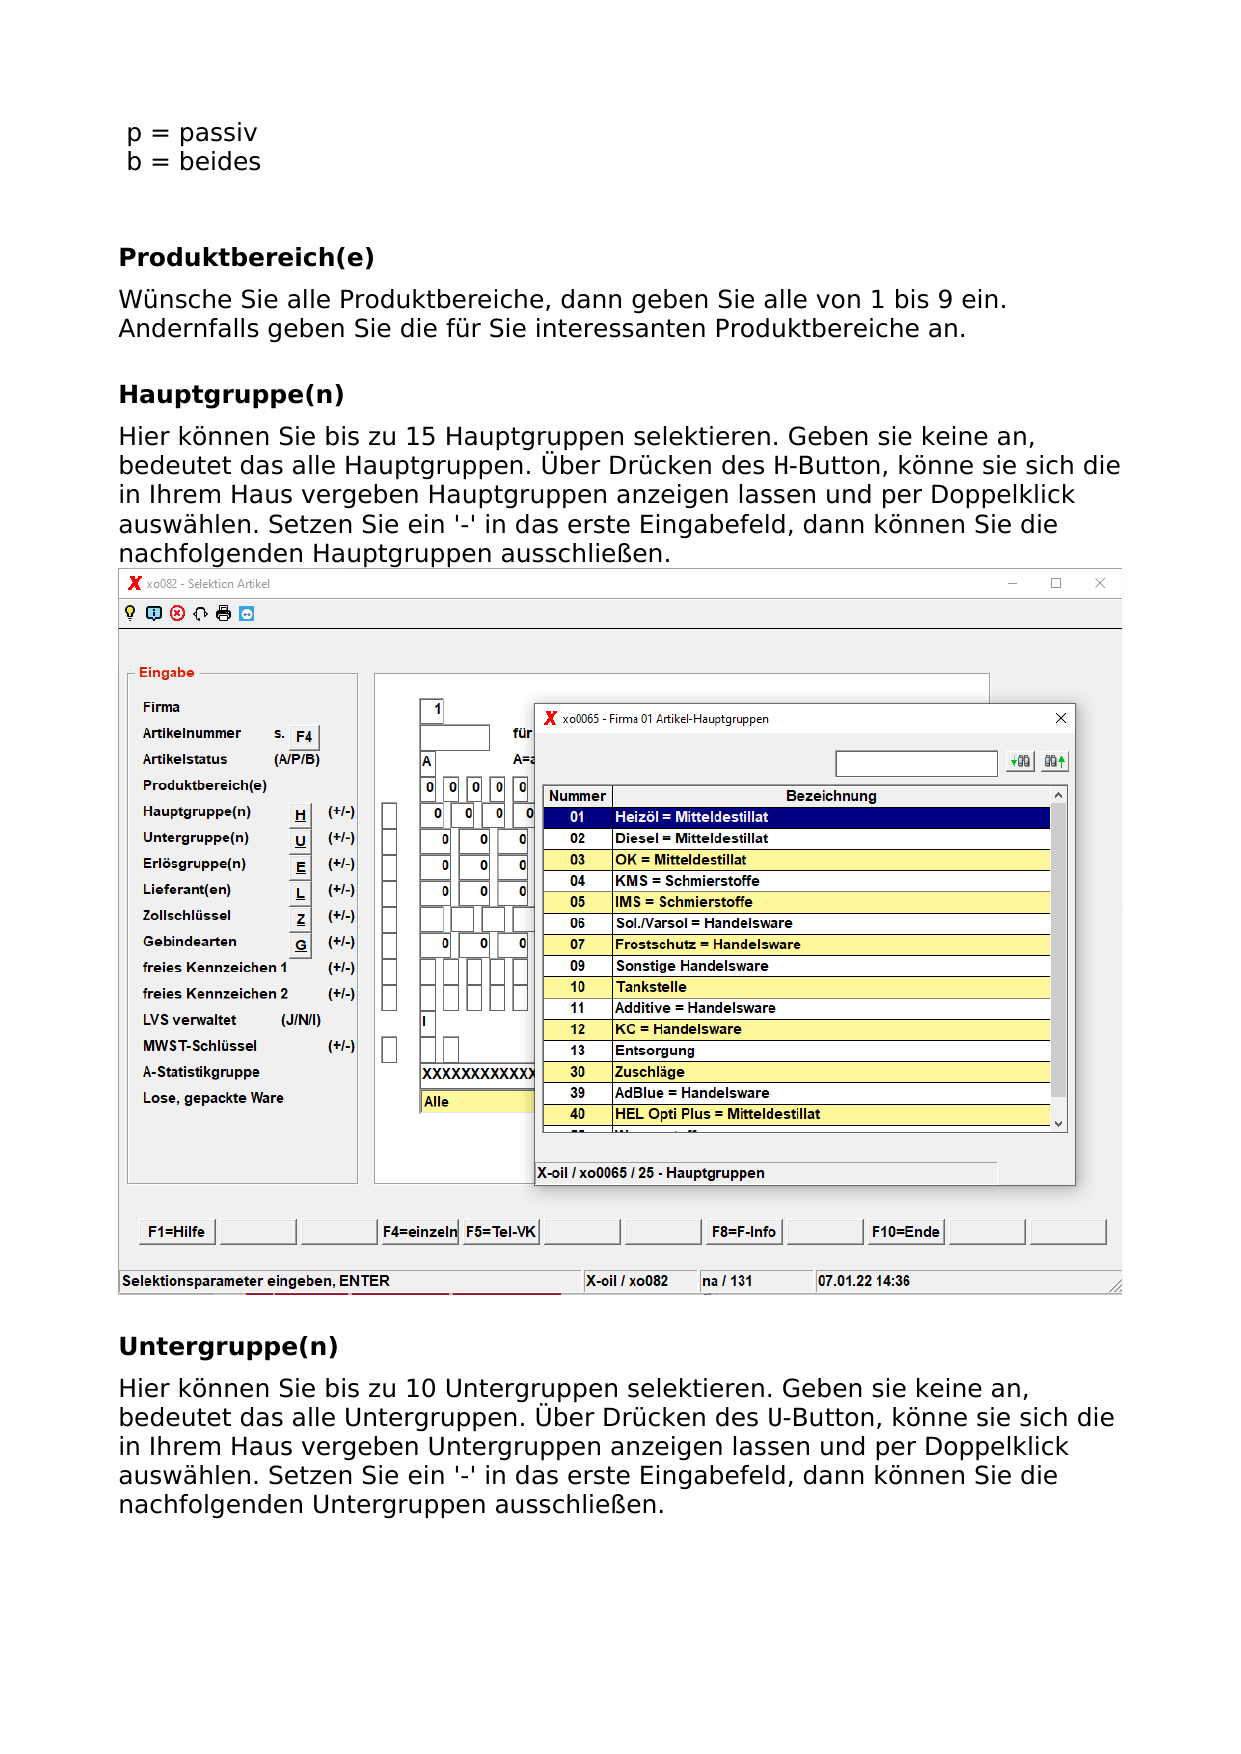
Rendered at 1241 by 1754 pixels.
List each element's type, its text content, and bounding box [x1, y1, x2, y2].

text Hier können Sie bis zu 10 Untergruppen selektieren. Geben sie keine an, bedeutet das alle Untergruppen. Über Drücken des U-Button, könne sie sich die in Ihrem Haus vergeben Untergruppen anzeigen lassen und per Doppelklick auswählen. Setzen Sie ein '-' in das erste Eingabefeld, dann können Sie die nachfolgenden Untergruppen ausschließen. [118, 1374, 1122, 1519]
subtitle Produktbereich(e) [118, 243, 1122, 272]
text p = passiv b = beides [118, 118, 1122, 206]
subtitle Untergruppe(n) [118, 1332, 1122, 1361]
subtitle Hauptgruppe(n) [118, 381, 1122, 410]
text Hier können Sie bis zu 15 Hauptgruppen selektieren. Geben sie keine an, bedeutet das alle Hauptgruppen. Über Drücken des H-Button, könne sie sich die in Ihrem Haus vergeben Hauptgruppen anzeigen lassen und per Doppelklick auswählen. Setzen Sie ein '-' in das erste Eingabefeld, dann können Sie die nachfolgenden Hauptgruppen ausschließen. [118, 422, 1122, 568]
picture [118, 568, 1123, 1295]
text Wünsche Sie alle Produktbereiche, dann geben Sie alle von 1 bis 9 ein. Andernfalls geben Sie die für Sie interessanten Produktbereiche an. [118, 285, 1122, 343]
